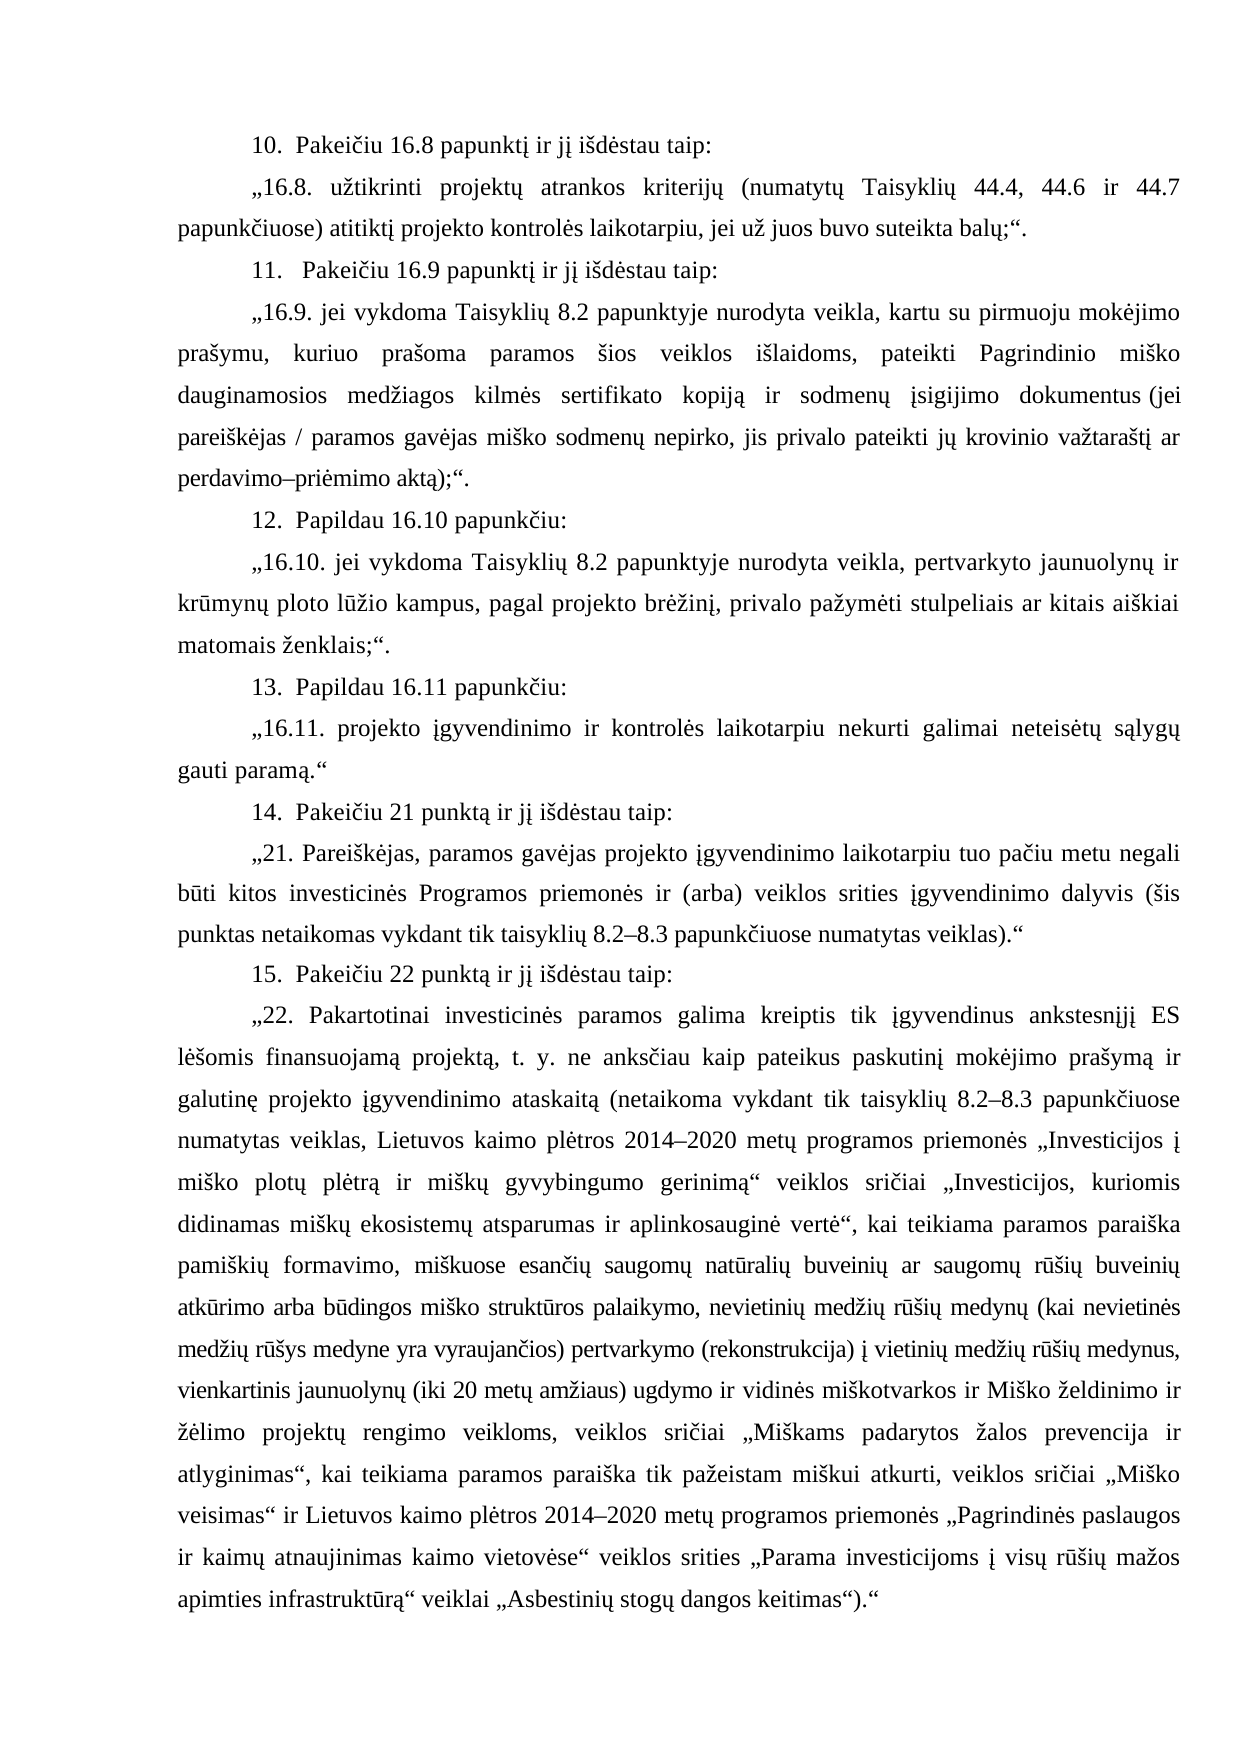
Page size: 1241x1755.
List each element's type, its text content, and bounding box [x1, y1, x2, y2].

text 15. Pakeičiu 22 punktą ir jį išdėstau taip: [177, 959, 1181, 988]
text 13. Papildau 16.11 papunkčiu: [177, 672, 1181, 700]
text 10. Pakeičiu 16.8 papunktį ir jį išdėstau taip: [177, 130, 1181, 159]
text „21. Pareiškėjas, paramos gavėjas projekto įgyvendinimo laikotarpiu tuo pačiu metu negali būti kitos investicinės Programos priemonės ir (arba) veiklos srities įgyvendinimo dalyvis (šis punktas netaikomas vykdant tik taisyklių 8.2–8.3 papunkčiuose numatytas veiklas).“ [177, 838, 1181, 947]
text 12. Papildau 16.10 papunkčiu: [177, 505, 1181, 534]
text 14. Pakeičiu 21 punktą ir jį išdėstau taip: [177, 797, 1181, 825]
text „16.9. jei vykdoma Taisyklių 8.2 papunktyje nurodyta veikla, kartu su pirmuoju mokėjimo prašymu, kuriuo prašoma paramos šios veiklos išlaidoms, pateikti Pagrindinio miško dauginamosios medžiagos kilmės sertifikato kopiją ir sodmenų įsigijimo dokumentus (jei pareiškėjas / paramos gavėjas miško sodmenų nepirko, jis privalo pateikti jų krovinio važtaraštį ar perdavimo–priėmimo aktą);“. [177, 297, 1181, 492]
text „16.10. jei vykdoma Taisyklių 8.2 papunktyje nurodyta veikla, pertvarkyto jaunuolynų ir krūmynų ploto lūžio kampus, pagal projekto brėžinį, privalo pažymėti stulpeliais ar kitais aiškiai matomais ženklais;“. [177, 547, 1181, 659]
text 11. Pakeičiu 16.9 papunktį ir jį išdėstau taip: [177, 255, 1181, 284]
text „16.8. užtikrinti projektų atrankos kriterijų (numatytų Taisyklių 44.4, 44.6 ir 44.7 papunkčiuose) atitiktį projekto kontrolės laikotarpiu, jei už juos buvo suteikta balų;“. [177, 172, 1181, 242]
text „22. Pakartotinai investicinės paramos galima kreiptis tik įgyvendinus ankstesnįjį ES lėšomis finansuojamą projektą, t. y. ne anksčiau kaip pateikus paskutinį mokėjimo prašymą ir galutinę projekto įgyvendinimo ataskaitą (netaikoma vykdant tik taisyklių 8.2–8.3 papunkčiuose numatytas veiklas, Lietuvos kaimo plėtros 2014–2020 metų programos priemonės „Investicijos į miško plotų plėtrą ir miškų gyvybingumo gerinimą“ veiklos sričiai „Investicijos, kuriomis didinamas miškų ekosistemų atsparumas ir aplinkosauginė vertė“, kai teikiama paramos paraiška pamiškių formavimo, miškuose esančių saugomų natūralių buveinių ar saugomų rūšių buveinių atkūrimo arba būdingos miško struktūros palaikymo, nevietinių medžių rūšių medynų (kai nevietinės medžių rūšys medyne yra vyraujančios) pertvarkymo (rekonstrukcija) į vietinių medžių rūšių medynus, vienkartinis jaunuolynų (iki 20 metų amžiaus) ugdymo ir vidinės miškotvarkos ir Miško želdinimo ir žėlimo projektų rengimo veikloms, veiklos sričiai „Miškams padarytos žalos prevencija ir atlyginimas“, kai teikiama paramos paraiška tik pažeistam miškui atkurti, veiklos sričiai „Miško veisimas“ ir Lietuvos kaimo plėtros 2014–2020 metų programos priemonės „Pagrindinės paslaugos ir kaimų atnaujinimas kaimo vietovėse“ veiklos srities „Parama investicijoms į visų rūšių mažos apimties infrastruktūrą“ veiklai „Asbestinių stogų dangos keitimas“).“ [177, 1001, 1181, 1613]
text „16.11. projekto įgyvendinimo ir kontrolės laikotarpiu nekurti galimai neteisėtų sąlygų gauti paramą.“ [177, 713, 1181, 784]
